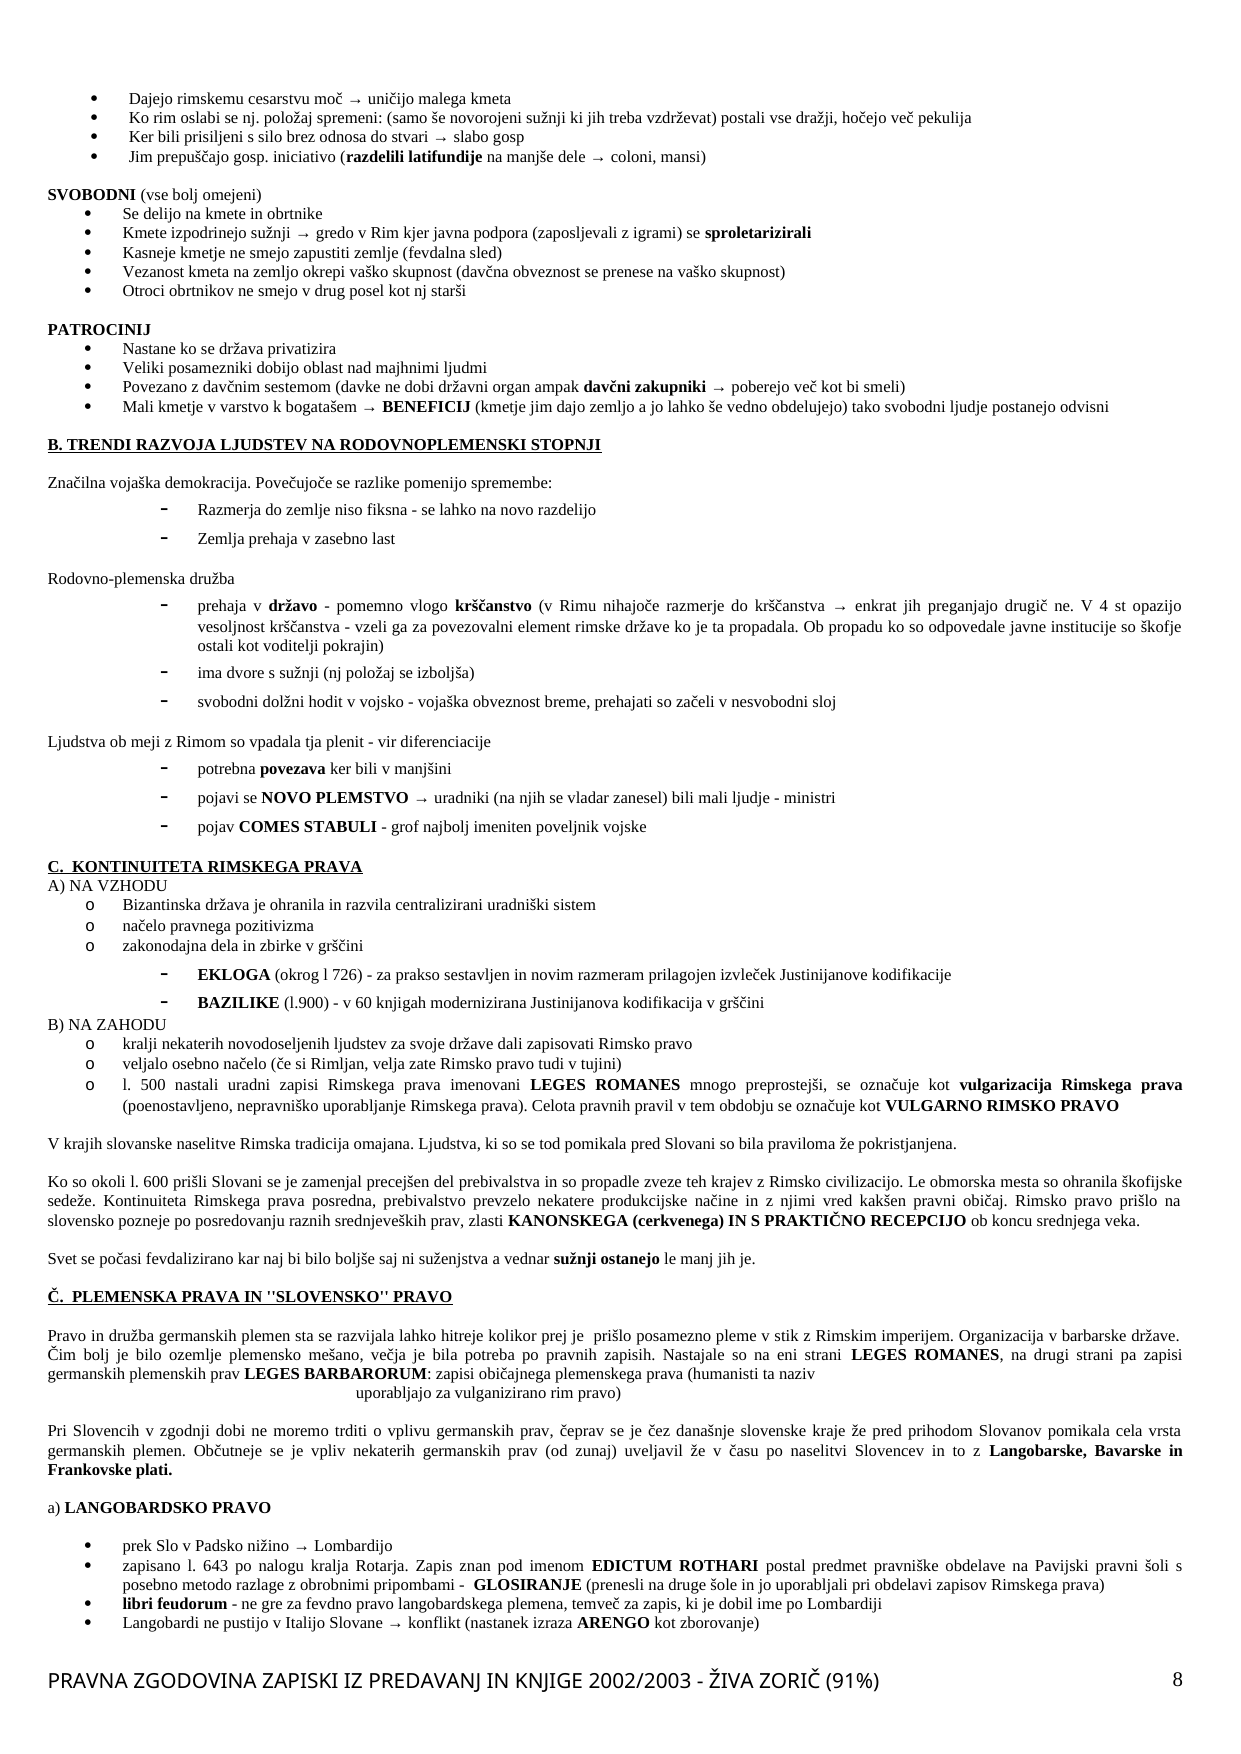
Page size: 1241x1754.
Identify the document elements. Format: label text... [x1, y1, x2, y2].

list Razmerja do zemlje niso fiksna - se lahko na novo razdelijo [160, 492, 1183, 521]
list veljalo osebno načelo (če si Rimljan, velja zate Rimsko pravo tudi v tujini) [85, 1054, 1183, 1075]
list zakonodajna dela in zbirke v grščini [85, 936, 1183, 957]
text Svet se počasi fevdalizirano kar naj bi bilo boljše saj ni suženjstva a vednar sužnji ostanejo le manj jih je. [47, 1249, 1183, 1268]
text Ko so okoli l. 600 prišli Slovani se je zamenjal precejšen del prebivalstva in so propadle zveze teh krajev z Rimsko civilizacijo. Le obmorska mesta so ohranila škofijske sedeže. Kontinuiteta Rimskega prava posredna, prebivalstvo prevzelo nekatere produkcijske načine in z njimi vred kakšen pravni običaj. Rimsko pravo prišlo na slovensko pozneje po posredovanju raznih srednjeveških prav, zlasti KANONSKEGA (cerkvenega) IN S PRAKTIČNO RECEPCIJO ob koncu srednjega veka. [47, 1172, 1183, 1229]
text b) na zahodu [47, 1014, 1183, 1033]
text V krajih slovanske naselitve Rimska tradicija omajana. Ljudstva, ki so se tod pomikala pred Slovani so bila praviloma že pokristjanjena. [47, 1134, 1183, 1153]
list Dajejo rimskemu cesarstvu moč → uničijo malega kmeta [91, 89, 1183, 108]
list Se delijo na kmete in obrtnike [85, 204, 1183, 223]
list Povezano z davčnim sestemom (davke ne dobi državni organ ampak davčni zakupniki → poberejo več kot bi smeli) [85, 377, 1183, 397]
list Kasneje kmetje ne smejo zapustiti zemlje (fevdalna sled) [85, 243, 1183, 262]
list prehaja v državo - pomemno vlogo krščanstvo (v Rimu nihajoče razmerje do krščanstva → enkrat jih preganjajo drugič ne. V 4 st opazijo vesoljnost krščanstva - vzeli ga za povezovalni element rimske države ko je ta propadala. Ob propadu ko so odpovedale javne institucije so škofje ostali kot voditelji pokrajin) [160, 588, 1183, 655]
text Značilna vojaška demokracija. Povečujoče se razlike pomenijo spremembe: [47, 473, 1183, 492]
list Kmete izpodrinejo sužnji → gredo v Rim kjer javna podpora (zaposljevali z igrami) se sproletarizirali [85, 223, 1183, 243]
list Veliki posamezniki dobijo oblast nad majhnimi ljudmi [85, 358, 1183, 377]
text C. KONTINUITETA RIMSKEGA PRAVA [47, 857, 1183, 876]
list kralji nekaterih novodoseljenih ljudstev za svoje države dali zapisovati Rimsko pravo [85, 1033, 1183, 1054]
list EKLOGA (okrog l 726) - za prakso sestavljen in novim razmeram prilagojen izvleček Justinijanove kodifikacije [160, 957, 1183, 986]
list Mali kmetje v varstvo k bogatašem → beneficij (kmetje jim dajo zemljo a jo lahko še vedno obdelujejo) tako svobodni ljudje postanejo odvisni [85, 397, 1183, 416]
list Langobardi ne pustijo v Italijo Slovane → konflikt (nastanek izraza ARENGO kot zborovanje) [85, 1613, 1183, 1632]
text Patrocinij [47, 319, 1183, 339]
list ima dvore s sužnji (nj položaj se izboljša) [160, 655, 1183, 684]
list pojav comes stabuli - grof najbolj imeniten poveljnik vojske [160, 809, 1183, 837]
text A) na vzhodu [47, 876, 1183, 895]
list BAZILIKE (l.900) - v 60 knjigah modernizirana Justinijanova kodifikacija v grščini [160, 986, 1183, 1014]
list Vezanost kmeta na zemljo okrepi vaško skupnost (davčna obveznost se prenese na vaško skupnost) [85, 262, 1183, 281]
list načelo pravnega pozitivizma [85, 916, 1183, 936]
list zapisano l. 643 po nalogu kralja Rotarja. Zapis znan pod imenom EDICTUM ROTHARI postal predmet pravniške obdelave na Pavijski pravni šoli s posebno metodo razlage z obrobnimi pripombami - GLOSIRANJE (prenesli na druge šole in jo uporabljali pri obdelavi zapisov Rimskega prava) [85, 1556, 1183, 1594]
text Svobodni (vse bolj omejeni) [47, 185, 1183, 204]
list Ker bili prisiljeni s silo brez odnosa do stvari → slabo gosp [91, 127, 1183, 146]
text Ljudstva ob meji z Rimom so vpadala tja plenit - vir diferenciacije [47, 732, 1183, 751]
text Rodovno-plemenska družba [47, 569, 1183, 588]
list Jim prepuščajo gosp. iniciativo (razdelili latifundije na manjše dele → coloni, mansi) [91, 146, 1183, 166]
text a) LANGOBARDSKO PRAVO [47, 1498, 1183, 1517]
list Ko rim oslabi se nj. položaj spremeni: (samo še novorojeni sužnji ki jih treba vzdrževat) postali vse dražji, hočejo več pekulija [91, 108, 1183, 127]
list potrebna povezava ker bili v manjšini [160, 751, 1183, 780]
text Pri Slovencih v zgodnji dobi ne moremo trditi o vplivu germanskih prav, čeprav se je čez današnje slovenske kraje že pred prihodom Slovanov pomikala cela vrsta germanskih plemen. Občutneje se je vpliv nekaterih germanskih prav (od zunaj) uveljavil že v času po naselitvi Slovencev in to z Langobarske, Bavarske in Frankovske plati. [47, 1421, 1183, 1479]
text B. TRENDI RAZVOJA LJUDSTEV NA RODOVNOPLEMENSKI STOPNJI [47, 435, 1183, 454]
list libri feudorum - ne gre za fevdno pravo langobardskega plemena, temveč za zapis, ki je dobil ime po Lombardiji [85, 1594, 1183, 1613]
list l. 500 nastali uradni zapisi Rimskega prava imenovani Leges Romanes mnogo preprostejši, se označuje kot vulgarizacija Rimskega prava (poenostavljeno, nepravniško uporabljanje Rimskega prava). Celota pravnih pravil v tem obdobju se označuje kot VULGARNO RIMSKO PRAVO [85, 1075, 1183, 1114]
list prek Slo v Padsko nižino → Lombardijo [85, 1536, 1183, 1556]
list Nastane ko se država privatizira [85, 339, 1183, 358]
text uporabljajo za vulganizirano rim pravo) [47, 1383, 1183, 1402]
list svobodni dolžni hodit v vojsko - vojaška obveznost breme, prehajati so začeli v nesvobodni sloj [160, 684, 1183, 713]
list Zemlja prehaja v zasebno last [160, 521, 1183, 550]
text Pravo in družba germanskih plemen sta se razvijala lahko hitreje kolikor prej je prišlo posamezno pleme v stik z Rimskim imperijem. Organizacija v barbarske države. Čim bolj je bilo ozemlje plemensko mešano, večja je bila potreba po pravnih zapisih. Nastajale so na eni strani LEGES ROMANES, na drugi strani pa zapisi germanskih plemenskih prav LEGES BARBARORUM: zapisi običajnega plemenskega prava (humanisti ta naziv [47, 1325, 1183, 1383]
list Bizantinska država je ohranila in razvila centralizirani uradniški sistem [85, 895, 1183, 916]
list pojavi se novo plemstvo → uradniki (na njih se vladar zanesel) bili mali ljudje - ministri [160, 780, 1183, 809]
list Otroci obrtnikov ne smejo v drug posel kot nj starši [85, 281, 1183, 300]
text Č. Plemenska PRAVA in ''slovensko'' pravo [47, 1287, 1183, 1306]
